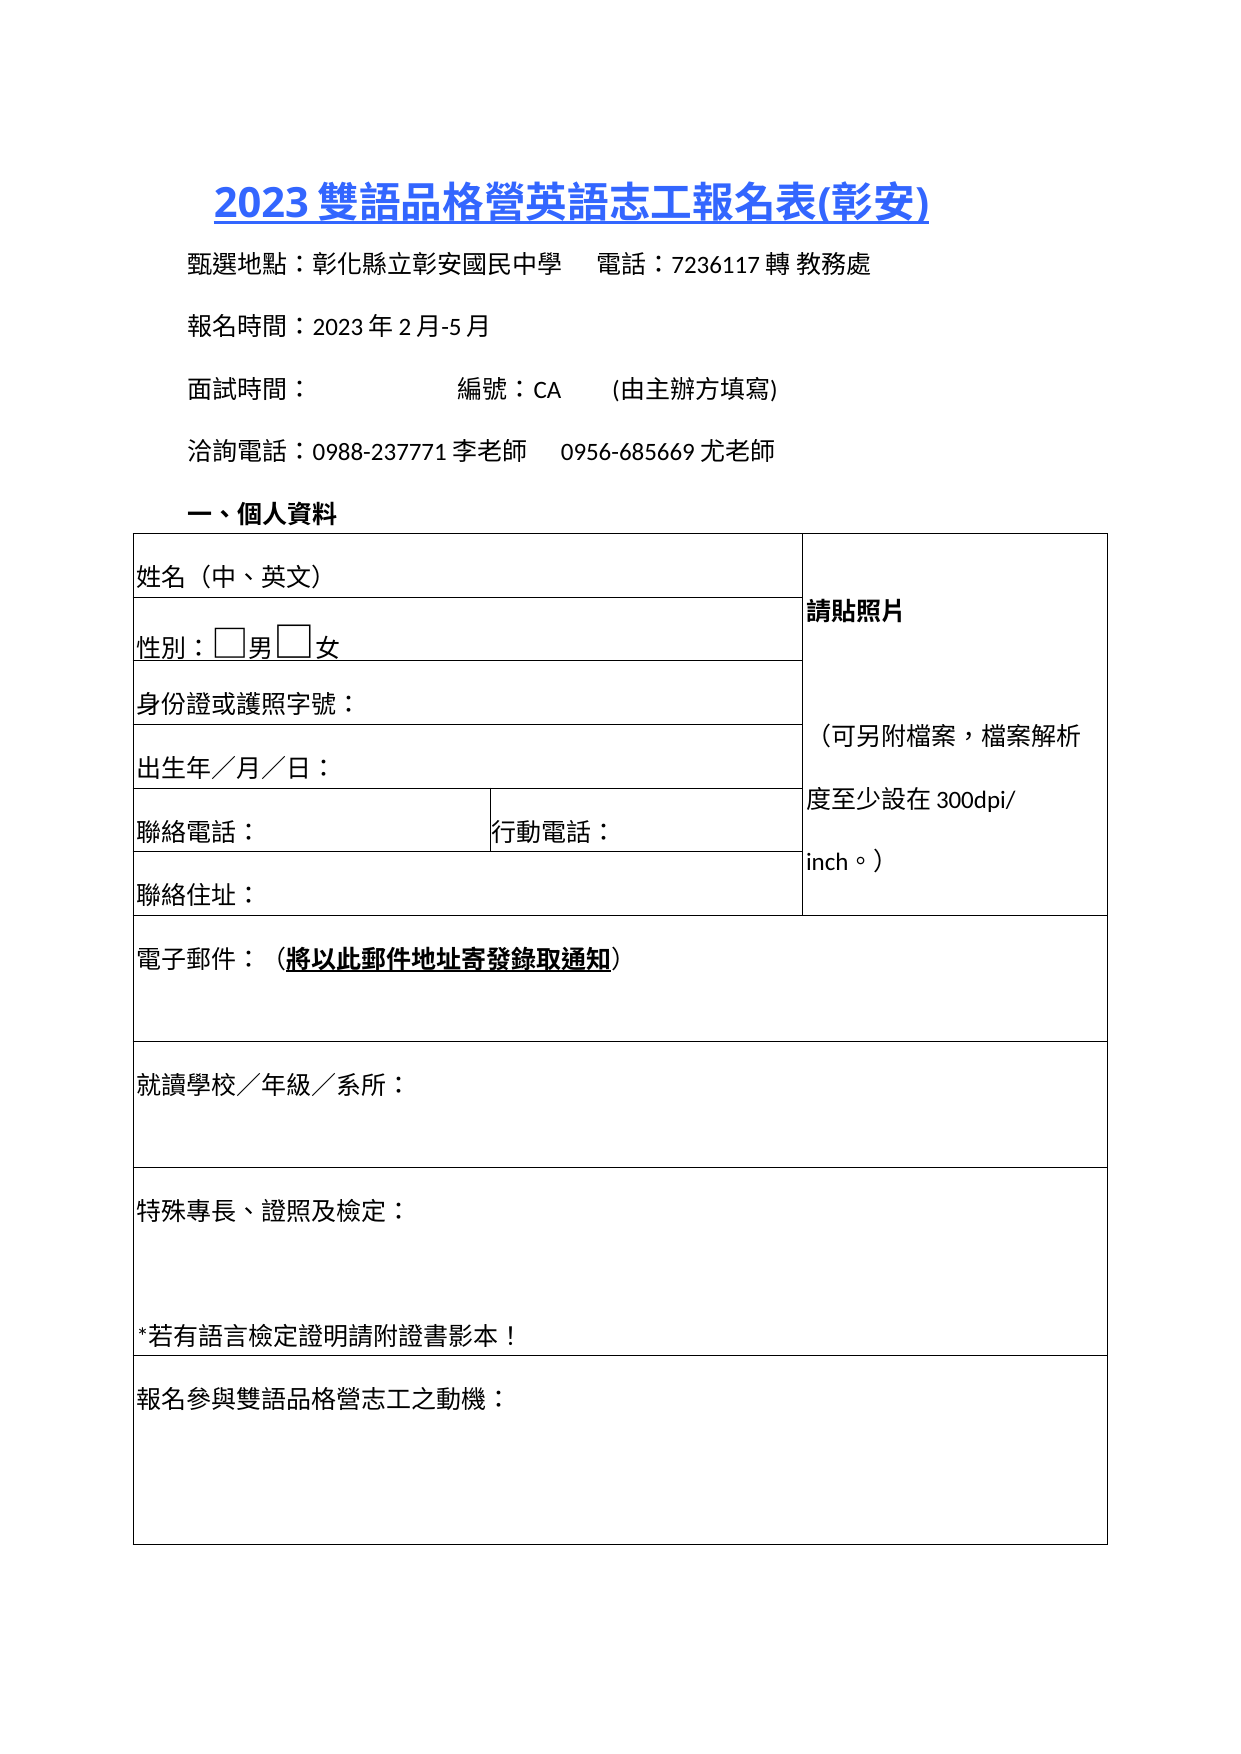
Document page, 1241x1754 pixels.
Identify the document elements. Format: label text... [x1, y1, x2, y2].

text 面試時間： 編號：CA (由主辦方填寫) [187, 346, 1053, 408]
table_cell 聯絡住址： [134, 852, 802, 914]
table_cell 出生年／月／日： [134, 725, 802, 787]
table_header 請貼照片 （可另附檔案，檔案解析度至少設在300dpi/inch。） [803, 534, 1107, 914]
table_cell 報名參與雙語品格營志工之動機： [134, 1356, 1107, 1544]
table_cell 身份證或護照字號： [134, 661, 802, 724]
table_cell 聯絡電話： [134, 789, 490, 851]
table_header 姓名（中、英文） [134, 534, 802, 597]
text 2023雙語品格營英語志工報名表(彰安) [187, 158, 1053, 221]
text 甄選地點：彰化縣立彰安國民中學 電話：7236117 轉 教務處 報名時間：2023年2月-5月 [187, 221, 1053, 346]
table_cell 特殊專長、證照及檢定： *若有語言檢定證明請附證書影本！ [134, 1168, 1107, 1355]
table_cell 就讀學校／年級／系所： [134, 1042, 1107, 1167]
table_cell 行動電話： [491, 789, 802, 851]
table_cell 性別：□男□女 [134, 598, 802, 660]
text 洽詢電話：0988-237771李老師 0956-685669尤老師 [187, 408, 1053, 471]
table_cell 電子郵件：（將以此郵件地址寄發錄取通知） [134, 916, 1107, 1041]
text 一、個人資料 [187, 471, 1053, 533]
